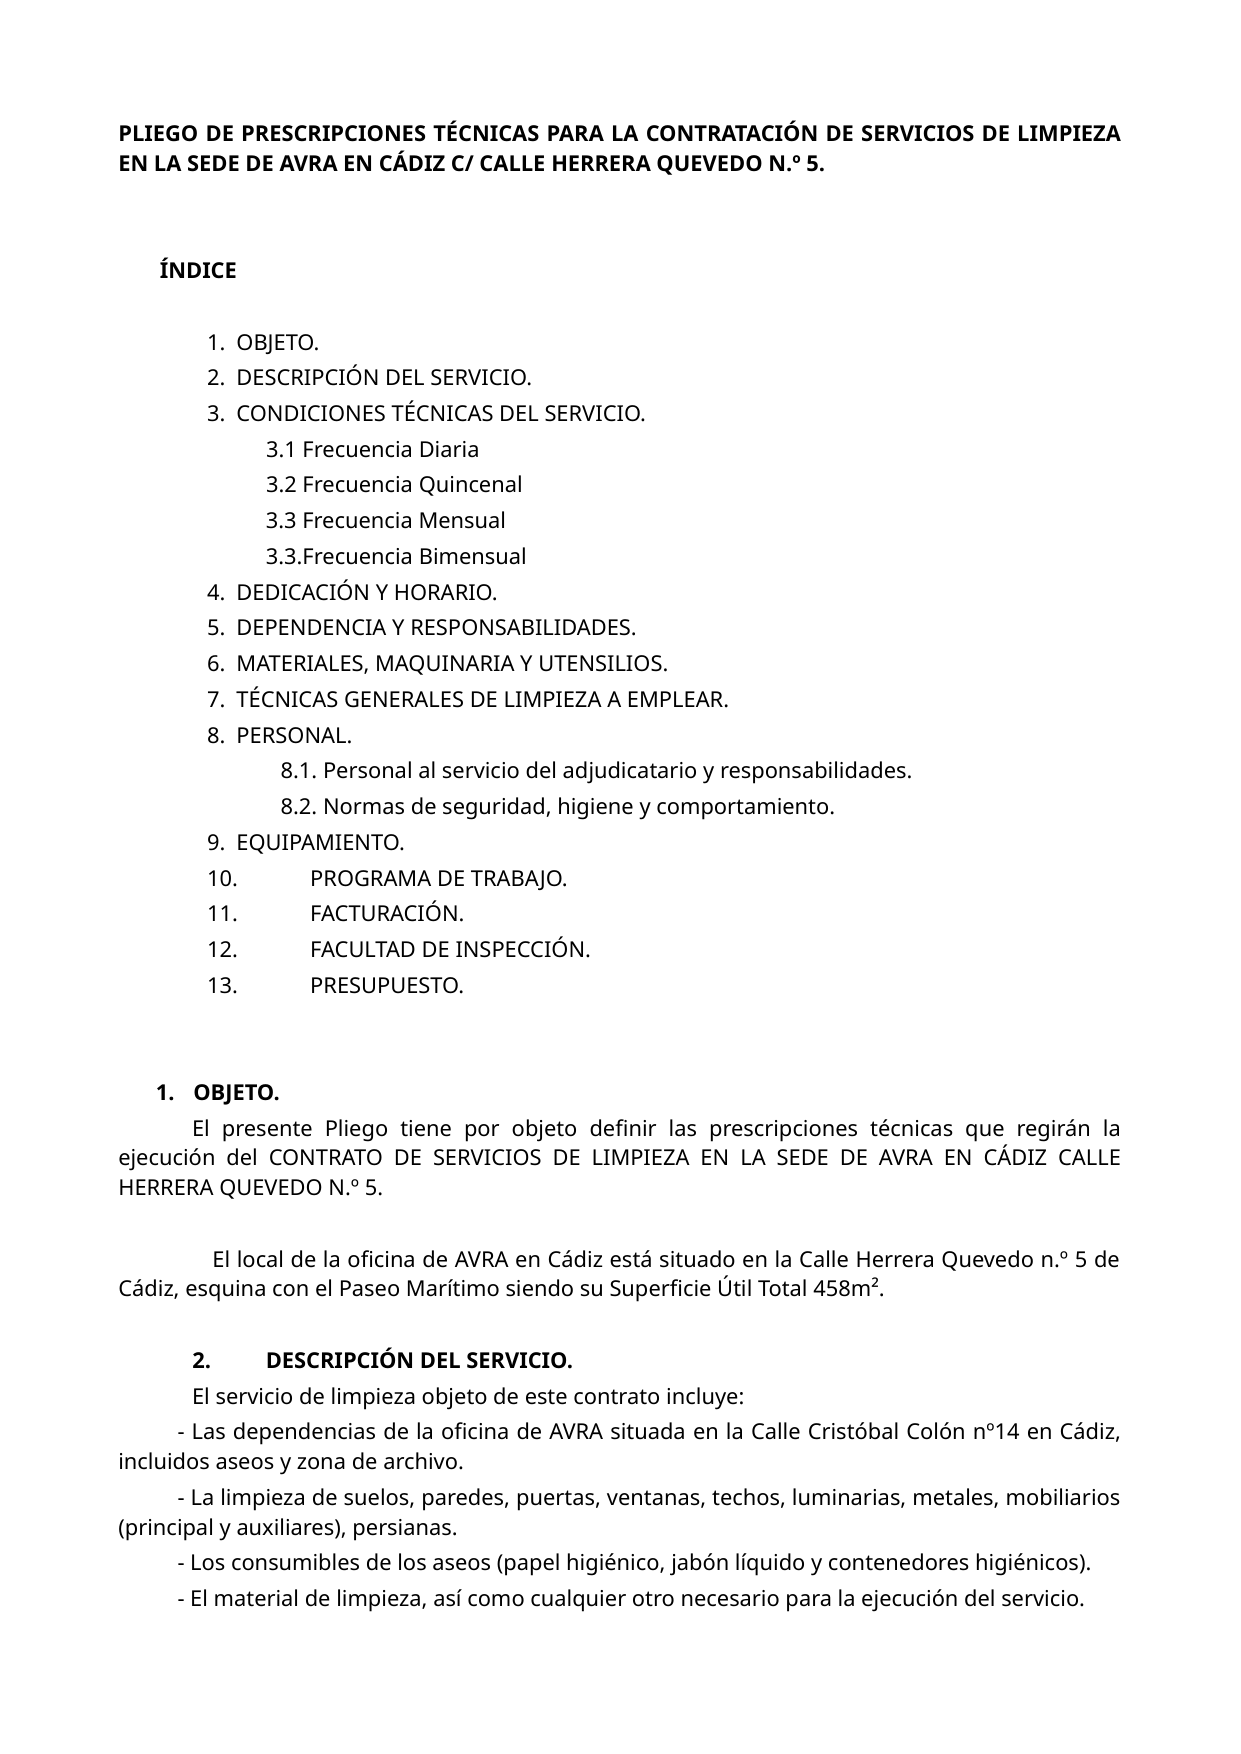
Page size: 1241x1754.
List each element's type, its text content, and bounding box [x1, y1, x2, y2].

list CONDICIONES TÉCNICAS DEL SERVICIO. [207, 398, 1122, 428]
text 3.2 Frecuencia Quincenal [192, 469, 1122, 499]
text 7. TÉCNICAS GENERALES DE LIMPIEZA A EMPLEAR. [207, 684, 1122, 714]
text ÍNDICE [159, 255, 1122, 285]
text 9. EQUIPAMIENTO. [207, 827, 1122, 857]
text El presente Pliego tiene por objeto definir las prescripciones técnicas que regirán la ejecución del CONTRATO DE SERVICIOS DE LIMPIEZA EN LA SEDE DE AVRA EN CÁDIZ CALLE HERRERA QUEVEDO N.º 5. [118, 1113, 1122, 1202]
text El servicio de limpieza objeto de este contrato incluye: [118, 1381, 1122, 1410]
text - Los consumibles de los aseos (papel higiénico, jabón líquido y contenedores higiénicos). [118, 1547, 1122, 1577]
text 6. MATERIALES, MAQUINARIA Y UTENSILIOS. [207, 648, 1122, 678]
text 13. PRESUPUESTO. [207, 970, 1122, 999]
text 4. DEDICACIÓN Y HORARIO. [207, 577, 1122, 606]
text 3.3 Frecuencia Mensual [192, 505, 1122, 535]
list DESCRIPCIÓN DEL SERVICIO. [207, 362, 1122, 392]
list OBJETO. [207, 327, 1122, 356]
list OBJETO. [156, 1077, 1122, 1107]
text - Las dependencias de la oficina de AVRA situada en la Calle Cristóbal Colón nº14 en Cádiz, incluidos aseos y zona de archivo. [118, 1416, 1122, 1476]
text 10. PROGRAMA DE TRABAJO. [207, 862, 1122, 892]
text 3.3.Frecuencia Bimensual [192, 541, 1122, 571]
text 8. PERSONAL. [207, 719, 1122, 749]
text 8.1. Personal al servicio del adjudicatario y responsabilidades. [207, 755, 1122, 785]
text - El material de limpieza, así como cualquier otro necesario para la ejecución del servicio. [118, 1583, 1122, 1613]
text 8.2. Normas de seguridad, higiene y comportamiento. [207, 791, 1122, 821]
list DESCRIPCIÓN DEL SERVICIO. [118, 1345, 1122, 1375]
text 3.1 Frecuencia Diaria [192, 434, 1122, 463]
text El local de la oficina de AVRA en Cádiz está situado en la Calle Herrera Quevedo n.º 5 de Cádiz, esquina con el Paseo Marítimo siendo su Superficie Útil Total 458m². [118, 1244, 1122, 1303]
text 12. FACULTAD DE INSPECCIÓN. [207, 934, 1122, 964]
text PLIEGO DE PRESCRIPCIONES TÉCNICAS PARA LA CONTRATACIÓN DE SERVICIOS DE LIMPIEZA EN LA SEDE DE AVRA EN CÁDIZ C/ CALLE HERRERA QUEVEDO N.º 5. [118, 118, 1122, 178]
text - La limpieza de suelos, paredes, puertas, ventanas, techos, luminarias, metales, mobiliarios (principal y auxiliares), persianas. [118, 1482, 1122, 1541]
text 5. DEPENDENCIA Y RESPONSABILIDADES. [207, 612, 1122, 642]
text 11. FACTURACIÓN. [207, 898, 1122, 928]
